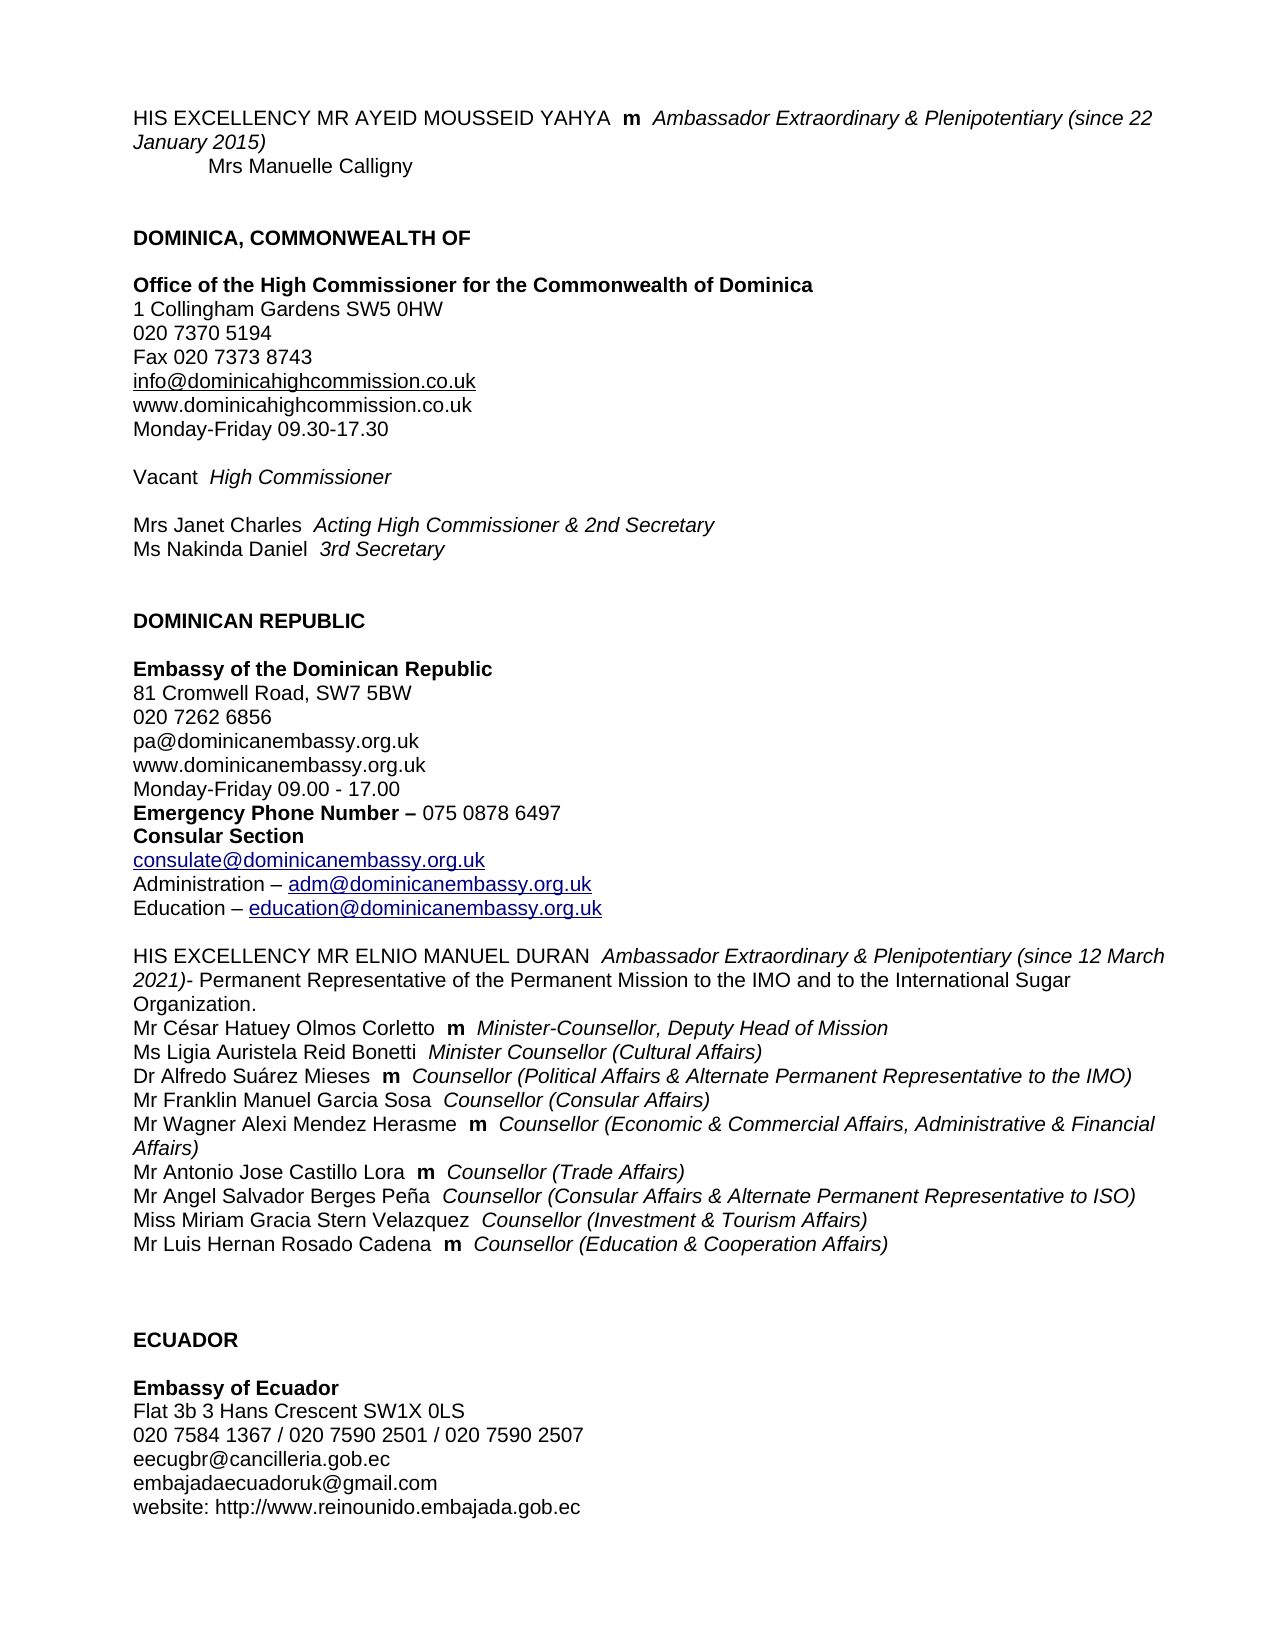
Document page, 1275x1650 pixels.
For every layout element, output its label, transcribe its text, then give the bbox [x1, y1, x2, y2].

text Dr Alfredo Suárez Mieses m Counsellor (Political Affairs & Alternate Permanent Representative to the IMO) [133, 1064, 1181, 1088]
text 020 7370 5194 [133, 321, 1181, 345]
text Mrs Janet Charles Acting High Commissioner & 2nd Secretary [133, 513, 1181, 537]
text info@dominicahighcommission.co.uk [133, 369, 1181, 393]
text www.dominicahighcommission.co.uk [133, 393, 1181, 417]
text 020 7262 6856 pa@dominicanembassy.org.uk www.dominicanembassy.org.uk Monday-Friday 09.00 - 17.00 [133, 704, 1181, 800]
text DOMINICA, COMMONWEALTH OF [133, 225, 1181, 249]
text Mr Franklin Manuel Garcia Sosa Counsellor (Consular Affairs) [133, 1088, 1181, 1112]
text Miss Miriam Gracia Stern Velazquez Counsellor (Investment & Tourism Affairs) [133, 1208, 1181, 1232]
text 1 Collingham Gardens SW5 0HW [133, 297, 1181, 321]
text Education – education@dominicanembassy.org.uk [133, 896, 1181, 920]
text Mr Angel Salvador Berges Peña Counsellor (Consular Affairs & Alternate Permanent Representative to ISO) [133, 1184, 1181, 1208]
text HIS EXCELLENCY MR AYEID MOUSSEID YAHYA m Ambassador Extraordinary & Plenipotentiary (since 22 January 2015) [133, 106, 1181, 153]
text Vacant High Commissioner [133, 465, 1181, 489]
text Embassy of Ecuador [133, 1375, 1181, 1399]
text Flat 3b 3 Hans Crescent SW1X 0LS [133, 1399, 1181, 1423]
text consulate@dominicanembassy.org.uk [133, 848, 1181, 872]
text embajadaecuadoruk@gmail.com [133, 1471, 1181, 1495]
text Monday-Friday 09.30-17.30 [133, 417, 1181, 441]
text 81 Cromwell Road, SW7 5BW [133, 681, 1181, 704]
text Ms Nakinda Daniel 3rd Secretary [133, 537, 1181, 561]
text Mr César Hatuey Olmos Corletto m Minister-Counsellor, Deputy Head of Mission Ms Ligia Auristela Reid Bonetti Minister Counsellor (Cultural Affairs) [133, 1016, 1181, 1064]
text eecugbr@cancilleria.gob.ec [133, 1447, 1181, 1471]
text 020 7584 1367 / 020 7590 2501 / 020 7590 2507 [133, 1423, 1181, 1447]
text Fax 020 7373 8743 [133, 345, 1181, 369]
text website: http://www.reinounido.embajada.gob.ec [133, 1495, 1181, 1519]
text ECUADOR [133, 1327, 1181, 1351]
subtitle Office of the High Commissioner for the Commonwealth of Dominica [133, 273, 1181, 297]
text HIS EXCELLENCY MR ELNIO MANUEL DURAN Ambassador Extraordinary & Plenipotentiary (since 12 March 2021)- Permanent Representative of the Permanent Mission to the IMO and to the International Sugar Organization. [133, 944, 1181, 1016]
text Embassy of the Dominican Republic [133, 657, 1181, 681]
text Mr Antonio Jose Castillo Lora m Counsellor (Trade Affairs) [133, 1160, 1181, 1184]
text DOMINICAN REPUBLIC [133, 609, 1181, 633]
text Emergency Phone Number – 075 0878 6497 [133, 800, 1181, 824]
text Consular Section [133, 824, 1181, 848]
text Mrs Manuelle Calligny [133, 153, 1181, 177]
text Administration – adm@dominicanembassy.org.uk [133, 872, 1181, 896]
text Mr Luis Hernan Rosado Cadena m Counsellor (Education & Cooperation Affairs) [133, 1232, 1181, 1256]
text Mr Wagner Alexi Mendez Herasme m Counsellor (Economic & Commercial Affairs, Administrative & Financial Affairs) [133, 1112, 1181, 1160]
